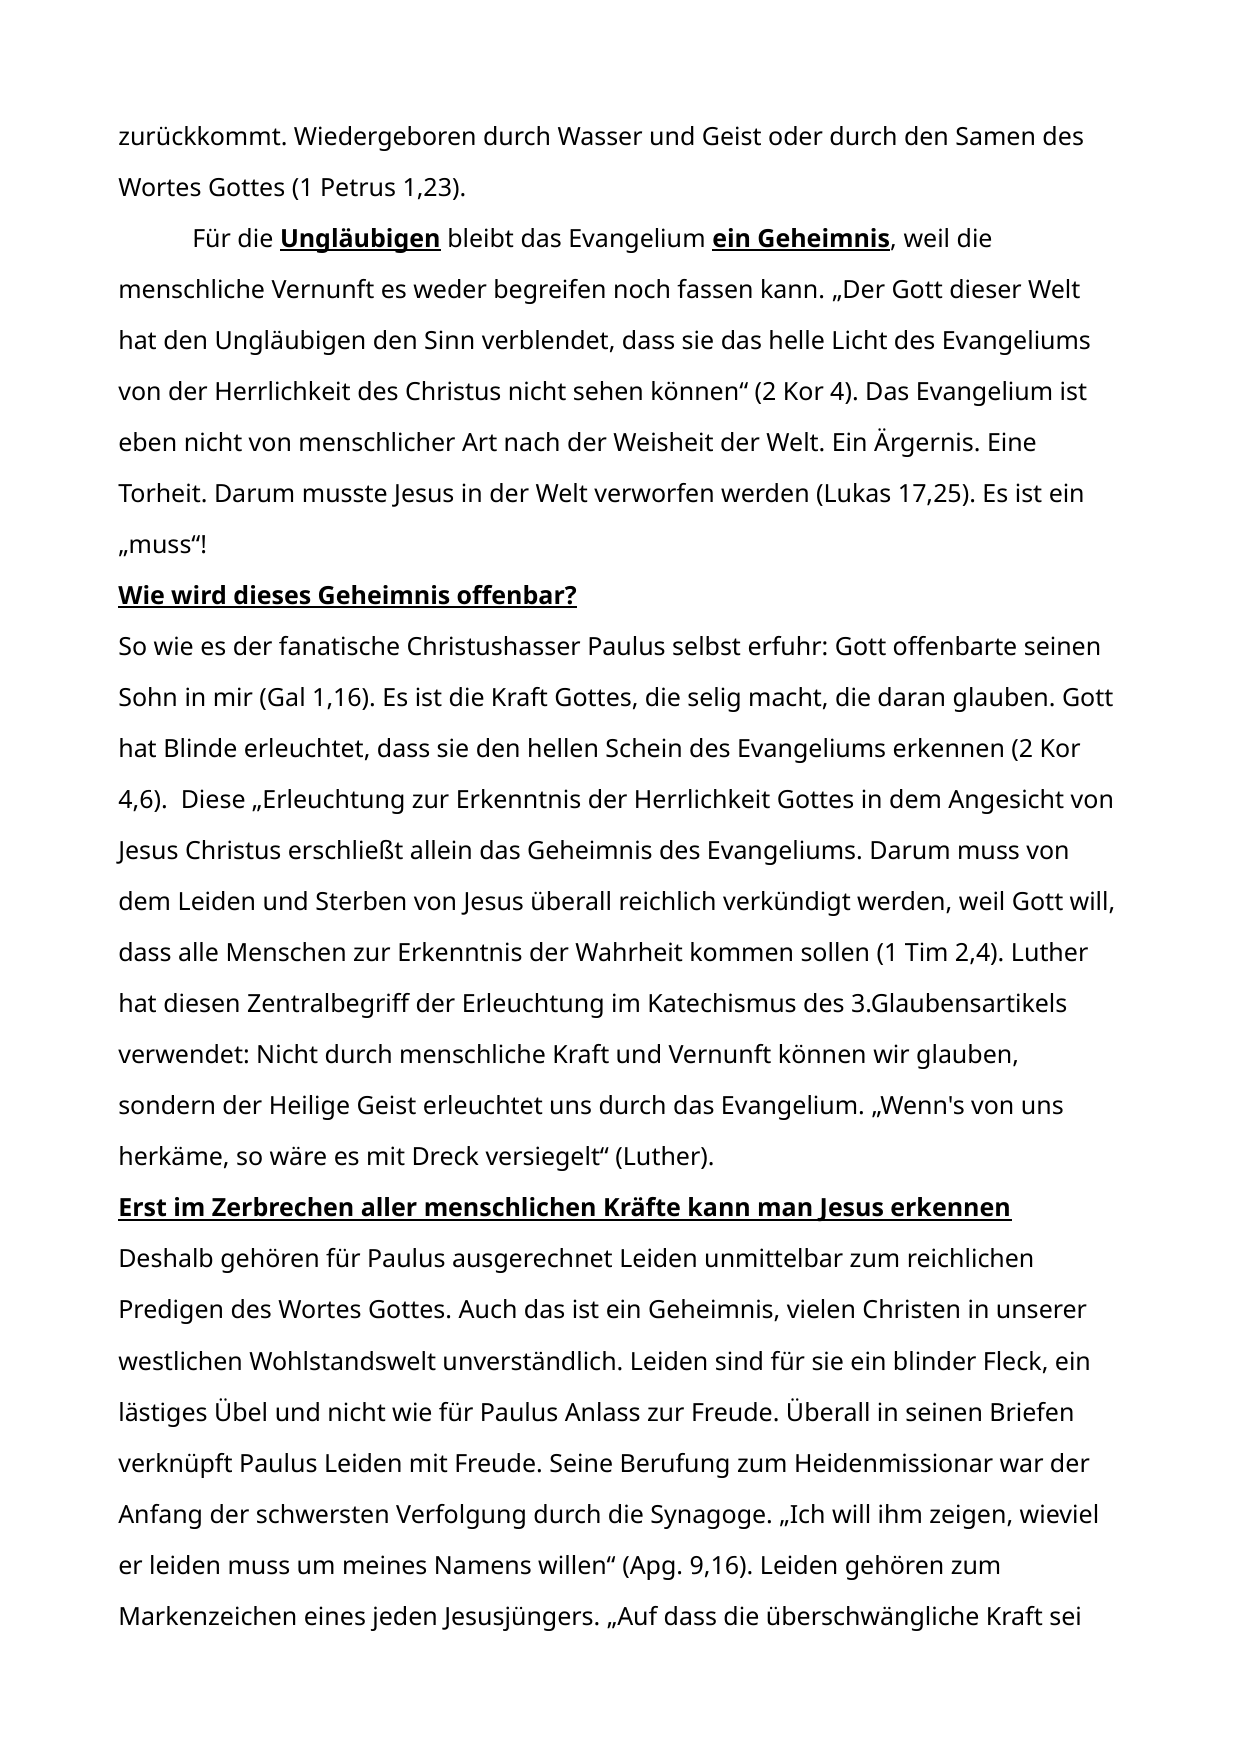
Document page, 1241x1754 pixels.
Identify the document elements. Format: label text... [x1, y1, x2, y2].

text Deshalb gehören für Paulus ausgerechnet Leiden unmittelbar zum reichlichen Predigen des Wortes Gottes. Auch das ist ein Geheimnis, vielen Christen in unserer westlichen Wohlstandswelt unverständlich. Leiden sind für sie ein blinder Fleck, ein lästiges Übel und nicht wie für Paulus Anlass zur Freude. Überall in seinen Briefen verknüpft Paulus Leiden mit Freude. Seine Berufung zum Heidenmissionar war der Anfang der schwersten Verfolgung durch die Synagoge. „Ich will ihm zeigen, wieviel er leiden muss um meines Namens willen“ (Apg. 9,16). Leiden gehören zum Markenzeichen eines jeden Jesusjüngers. „Auf dass die überschwängliche Kraft sei [118, 1241, 1122, 1632]
text Erst im Zerbrechen aller menschlichen Kräfte kann man Jesus erkennen [118, 1190, 1122, 1224]
text Wie wird dieses Geheimnis offenbar? [118, 577, 1122, 612]
text Für die Ungläubigen bleibt das Evangelium ein Geheimnis, weil die menschliche Vernunft es weder begreifen noch fassen kann. „Der Gott dieser Welt hat den Ungläubigen den Sinn verblendet, dass sie das helle Licht des Evangeliums von der Herrlichkeit des Christus nicht sehen können“ (2 Kor 4). Das Evangelium ist eben nicht von menschlicher Art nach der Weisheit der Welt. Ein Ärgernis. Eine Torheit. Darum musste Jesus in der Welt verworfen werden (Lukas 17,25). Es ist ein „muss“! [118, 220, 1122, 561]
text zurückkommt. Wiedergeboren durch Wasser und Geist oder durch den Samen des Wortes Gottes (1 Petrus 1,23). [118, 118, 1122, 203]
text So wie es der fanatische Christushasser Paulus selbst erfuhr: Gott offenbarte seinen Sohn in mir (Gal 1,16). Es ist die Kraft Gottes, die selig macht, die daran glauben. Gott hat Blinde erleuchtet, dass sie den hellen Schein des Evangeliums erkennen (2 Kor 4,6). Diese „Erleuchtung zur Erkenntnis der Herrlichkeit Gottes in dem Angesicht von Jesus Christus erschließt allein das Geheimnis des Evangeliums. Darum muss von dem Leiden und Sterben von Jesus überall reichlich verkündigt werden, weil Gott will, dass alle Menschen zur Erkenntnis der Wahrheit kommen sollen (1 Tim 2,4). Luther hat diesen Zentralbegriff der Erleuchtung im Katechismus des 3.Glaubensartikels verwendet: Nicht durch menschliche Kraft und Vernunft können wir glauben, sondern der Heilige Geist erleuchtet uns durch das Evangelium. „Wenn's von uns herkäme, so wäre es mit Dreck versiegelt“ (Luther). [118, 628, 1122, 1173]
